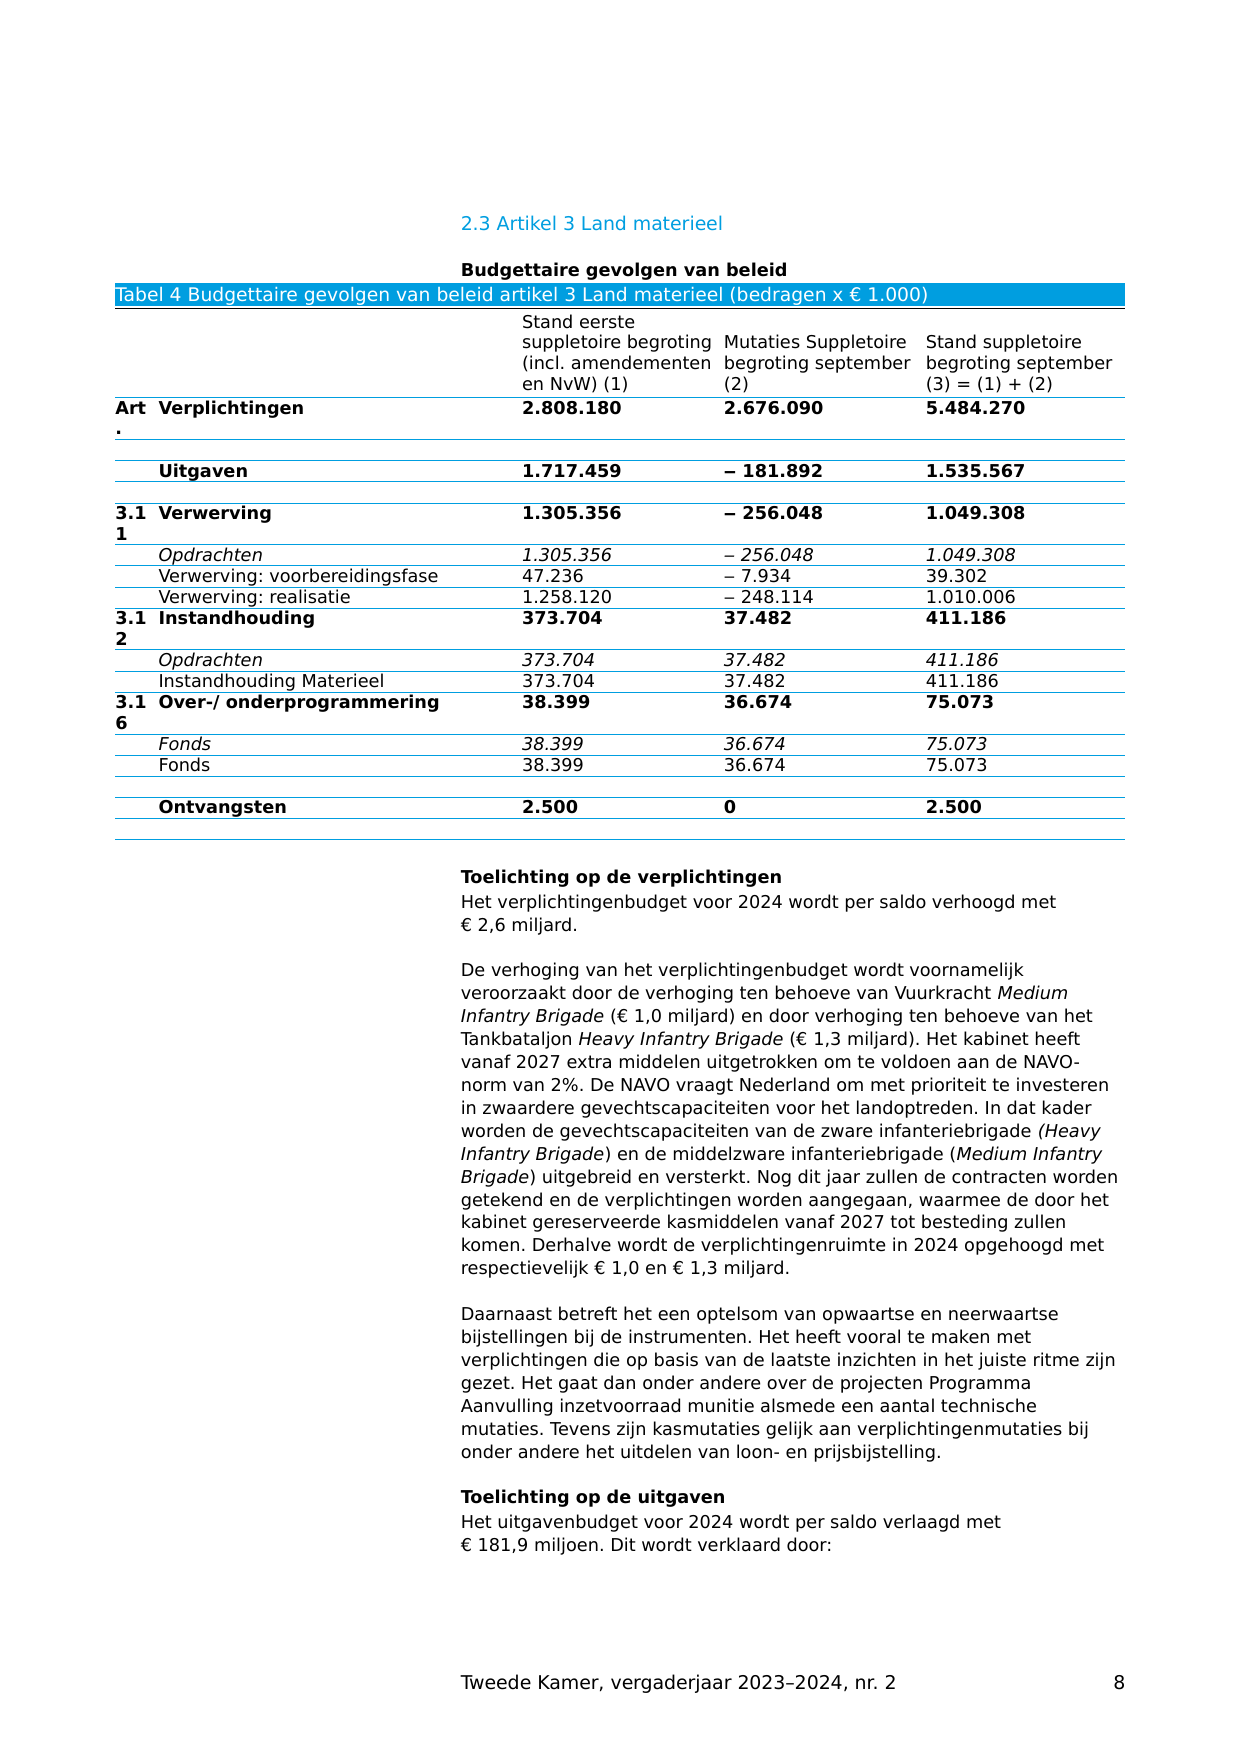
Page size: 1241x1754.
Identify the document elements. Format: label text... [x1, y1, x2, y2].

text Toelichting op de verplichtingen [461, 865, 1125, 888]
table_cell [923, 819, 1125, 839]
table_cell [115, 545, 155, 565]
table_cell Stand suppletoire begroting september (3) = (1) + (2) [923, 309, 1125, 397]
table_cell [115, 566, 155, 586]
table_cell [519, 777, 721, 797]
table_cell 1.535.567 [923, 461, 1125, 481]
table_cell 36.674 [721, 735, 923, 754]
table_cell Verwerving: voorbereidingsfase [155, 566, 519, 586]
table_cell [115, 798, 155, 818]
table_cell [115, 588, 155, 608]
table_cell Uitgaven [155, 461, 519, 481]
table_cell [115, 777, 155, 797]
table_cell Ontvangsten [155, 798, 519, 818]
text De verhoging van het verplichtingenbudget wordt voornamelijk veroorzaakt door de verhoging ten behoeve van Vuurkracht Medium Infantry Brigade (€ 1,0 miljard) en door verhoging ten behoeve van het Tankbataljon Heavy Infantry Brigade (€ 1,3 miljard). Het kabinet heeft vanaf 2027 extra middelen uitgetrokken om te voldoen aan de NAVO-norm van 2%. De NAVO vraagt Nederland om met prioriteit te investeren in zwaardere gevechtscapaciteiten voor het landoptreden. In dat kader worden de gevechtscapaciteiten van de zware infanteriebrigade (Heavy Infantry Brigade) en de middelzware infanteriebrigade (Medium Infantry Brigade) uitgebreid en versterkt. Nog dit jaar zullen de contracten worden getekend en de verplichtingen worden aangegaan, waarmee de door het kabinet gereserveerde kasmiddelen vanaf 2027 tot besteding zullen komen. Derhalve wordt de verplichtingenruimte in 2024 opgehoogd met respectievelijk € 1,0 en € 1,3 miljard. [461, 958, 1125, 1279]
text Toelichting op de uitgaven [461, 1486, 1125, 1508]
table_cell 2.500 [519, 798, 721, 818]
table_cell ‒ 256.048 [721, 545, 923, 565]
text Het uitgavenbudget voor 2024 wordt per saldo verlaagd met € 181,9 miljoen. Dit wordt verklaard door: [461, 1511, 1125, 1556]
table_cell 75.073 [923, 756, 1125, 776]
table_cell Opdrachten [155, 545, 519, 565]
text Het verplichtingenbudget voor 2024 wordt per saldo verhoogd met € 2,6 miljard. [461, 890, 1125, 936]
table_cell Fonds [155, 756, 519, 776]
table_cell [721, 482, 923, 502]
table_cell 411.186 [923, 650, 1125, 671]
table_cell [519, 819, 721, 839]
table_cell [155, 777, 519, 797]
table_cell [115, 309, 155, 397]
table_cell [115, 650, 155, 671]
table_cell [923, 440, 1125, 460]
table_cell 373.704 [519, 672, 721, 692]
table_cell [923, 777, 1125, 797]
table_cell ‒ 256.048 [721, 504, 923, 544]
table_cell Opdrachten [155, 650, 519, 671]
table_cell 1.717.459 [519, 461, 721, 481]
table_cell 3.12 [115, 609, 155, 649]
table_cell [155, 440, 519, 460]
table_cell [721, 777, 923, 797]
table_cell [519, 482, 721, 502]
title 2.3 Artikel 3 Land materieel [461, 213, 1125, 235]
table_cell 3.16 [115, 693, 155, 733]
table_cell 1.010.006 [923, 588, 1125, 608]
table_cell [115, 672, 155, 692]
table_cell [923, 482, 1125, 502]
table_cell 38.399 [519, 756, 721, 776]
table_cell 2.676.090 [721, 398, 923, 439]
table_cell 1.305.356 [519, 504, 721, 544]
table_cell 411.186 [923, 609, 1125, 649]
table_cell [115, 440, 155, 460]
table_cell 38.399 [519, 693, 721, 733]
table_cell Verplichtingen [155, 398, 519, 439]
table_cell 39.302 [923, 566, 1125, 586]
table_cell 1.049.308 [923, 504, 1125, 544]
table_cell Verwerving: realisatie [155, 588, 519, 608]
table_cell [155, 309, 519, 397]
table_cell 37.482 [721, 609, 923, 649]
table_cell Verwerving [155, 504, 519, 544]
table_cell 0 [721, 798, 923, 818]
table_cell [155, 482, 519, 502]
table_cell 1.258.120 [519, 588, 721, 608]
table_cell Art. [115, 398, 155, 439]
text Budgettaire gevolgen van beleid [461, 258, 1125, 281]
table_cell 411.186 [923, 672, 1125, 692]
table_cell 37.482 [721, 650, 923, 671]
table_cell 47.236 [519, 566, 721, 586]
table_cell [115, 461, 155, 481]
table_cell Mutaties Suppletoire begroting september (2) [721, 309, 923, 397]
table_cell 1.049.308 [923, 545, 1125, 565]
table_cell 38.399 [519, 735, 721, 754]
table_cell 75.073 [923, 735, 1125, 754]
table_cell 2.500 [923, 798, 1125, 818]
table_cell Instandhouding [155, 609, 519, 649]
table_cell Instandhouding Materieel [155, 672, 519, 692]
table_cell 36.674 [721, 693, 923, 733]
table_cell Stand eerste suppletoire begroting (incl. amendementen en NvW) (1) [519, 309, 721, 397]
table_cell 3.11 [115, 504, 155, 544]
table_cell [115, 819, 155, 839]
table_cell [115, 482, 155, 502]
table_cell 36.674 [721, 756, 923, 776]
table_cell [721, 819, 923, 839]
table_cell Over-/ onderprogrammering [155, 693, 519, 733]
table_cell 5.484.270 [923, 398, 1125, 439]
table_cell [115, 756, 155, 776]
table_cell ‒ 181.892 [721, 461, 923, 481]
table_cell ‒ 248.114 [721, 588, 923, 608]
table_cell [155, 819, 519, 839]
table_cell [115, 735, 155, 754]
text Daarnaast betreft het een optelsom van opwaartse en neerwaartse bijstellingen bij de instrumenten. Het heeft vooral te maken met verplichtingen die op basis van de laatste inzichten in het juiste ritme zĳn gezet. Het gaat dan onder andere over de projecten Programma Aanvulling inzetvoorraad munitie alsmede een aantal technische mutaties. Tevens zijn kasmutaties gelijk aan verplichtingenmutaties bij onder andere het uitdelen van loon- en prijsbijstelling. [461, 1302, 1125, 1463]
table_cell 373.704 [519, 650, 721, 671]
table_cell Fonds [155, 735, 519, 754]
table_cell 373.704 [519, 609, 721, 649]
table_cell 1.305.356 [519, 545, 721, 565]
table_cell [721, 440, 923, 460]
table_cell 2.808.180 [519, 398, 721, 439]
table_cell 75.073 [923, 693, 1125, 733]
table_cell [519, 440, 721, 460]
table_cell 37.482 [721, 672, 923, 692]
table_cell ‒ 7.934 [721, 566, 923, 586]
